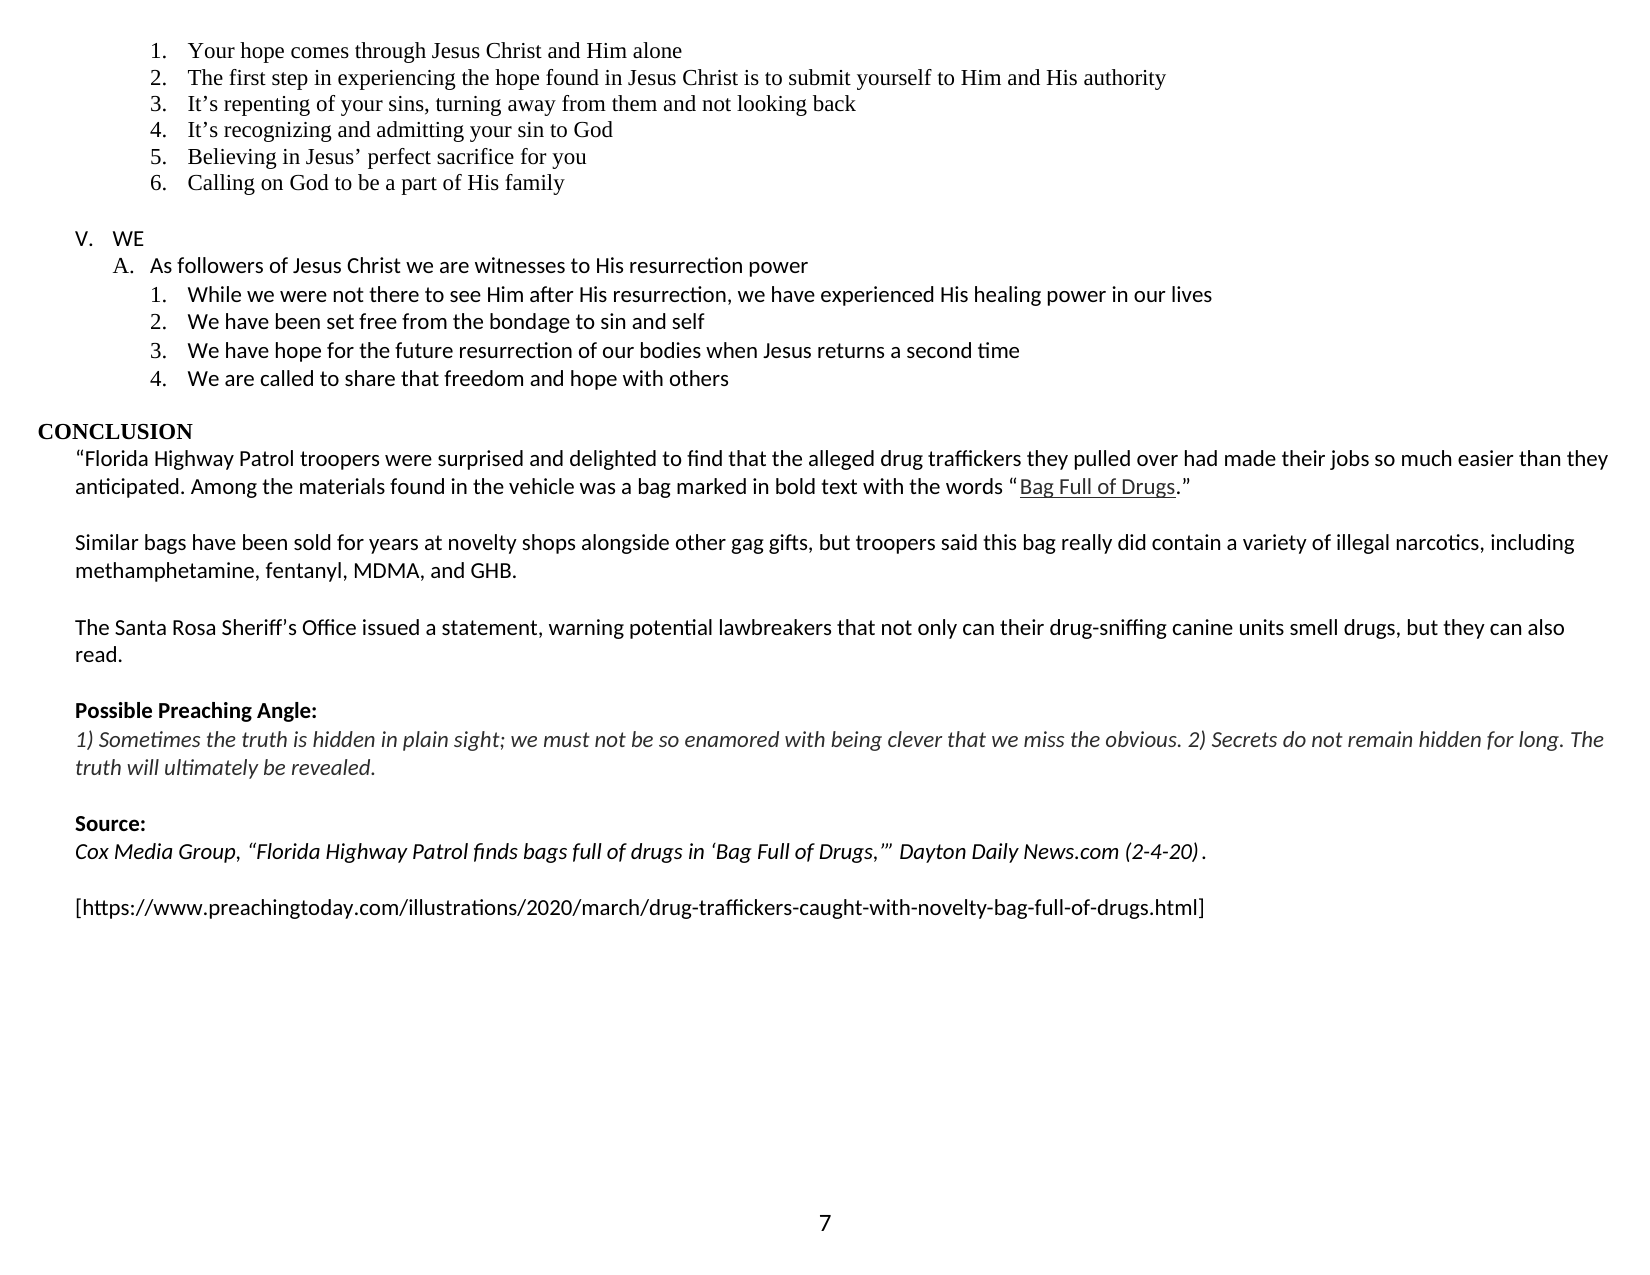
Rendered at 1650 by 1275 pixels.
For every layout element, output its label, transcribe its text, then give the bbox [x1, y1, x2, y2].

text The Santa Rosa Sheriff’s Office issued a statement, warning potential lawbreakers that not only can their drug-sniffing canine units smell drugs, but they can also read. [75, 613, 1612, 669]
list Your hope comes through Jesus Christ and Him alone [150, 37, 1612, 64]
list Believing in Jesus’ perfect sacrifice for you [150, 143, 1612, 169]
text Possible Preaching Angle: [75, 697, 1612, 725]
list WE [75, 224, 1612, 252]
text Cox Media Group, “Florida Highway Patrol finds bags full of drugs in ‘Bag Full of Drugs,’” Dayton Daily News.com (2-4-20). [75, 837, 1612, 865]
list We are called to share that freedom and hope with others [150, 364, 1612, 392]
list As followers of Jesus Christ we are witnesses to His resurrection power [112, 252, 1612, 280]
text [https://www.preachingtoday.com/illustrations/2020/march/drug-traffickers-caught-with-novelty-bag-full-of-drugs.html] [75, 893, 1612, 921]
list Calling on God to be a part of His family [150, 169, 1612, 196]
list We have been set free from the bondage to sin and self [150, 308, 1612, 336]
list While we were not there to see Him after His resurrection, we have experienced His healing power in our lives [150, 280, 1612, 308]
text 1) Sometimes the truth is hidden in plain sight; we must not be so enamored with being clever that we miss the obvious. 2) Secrets do not remain hidden for long. The truth will ultimately be revealed. [75, 725, 1612, 781]
text CONCLUSION [37, 418, 1612, 444]
list We have hope for the future resurrection of our bodies when Jesus returns a second time [150, 336, 1612, 364]
text “Florida Highway Patrol troopers were surprised and delighted to find that the alleged drug traffickers they pulled over had made their jobs so much easier than they anticipated. Among the materials found in the vehicle was a bag marked in bold text with the words “Bag Full of Drugs.” [75, 444, 1612, 501]
list The first step in experiencing the hope found in Jesus Christ is to submit yourself to Him and His authority [150, 64, 1612, 90]
text Similar bags have been sold for years at novelty shops alongside other gag gifts, but troopers said this bag really did contain a variety of illegal narcotics, including methamphetamine, fentanyl, MDMA, and GHB. [75, 528, 1612, 584]
text Source: [75, 809, 1612, 837]
list It’s repenting of your sins, turning away from them and not looking back [150, 90, 1612, 117]
list It’s recognizing and admitting your sin to God [150, 117, 1612, 143]
